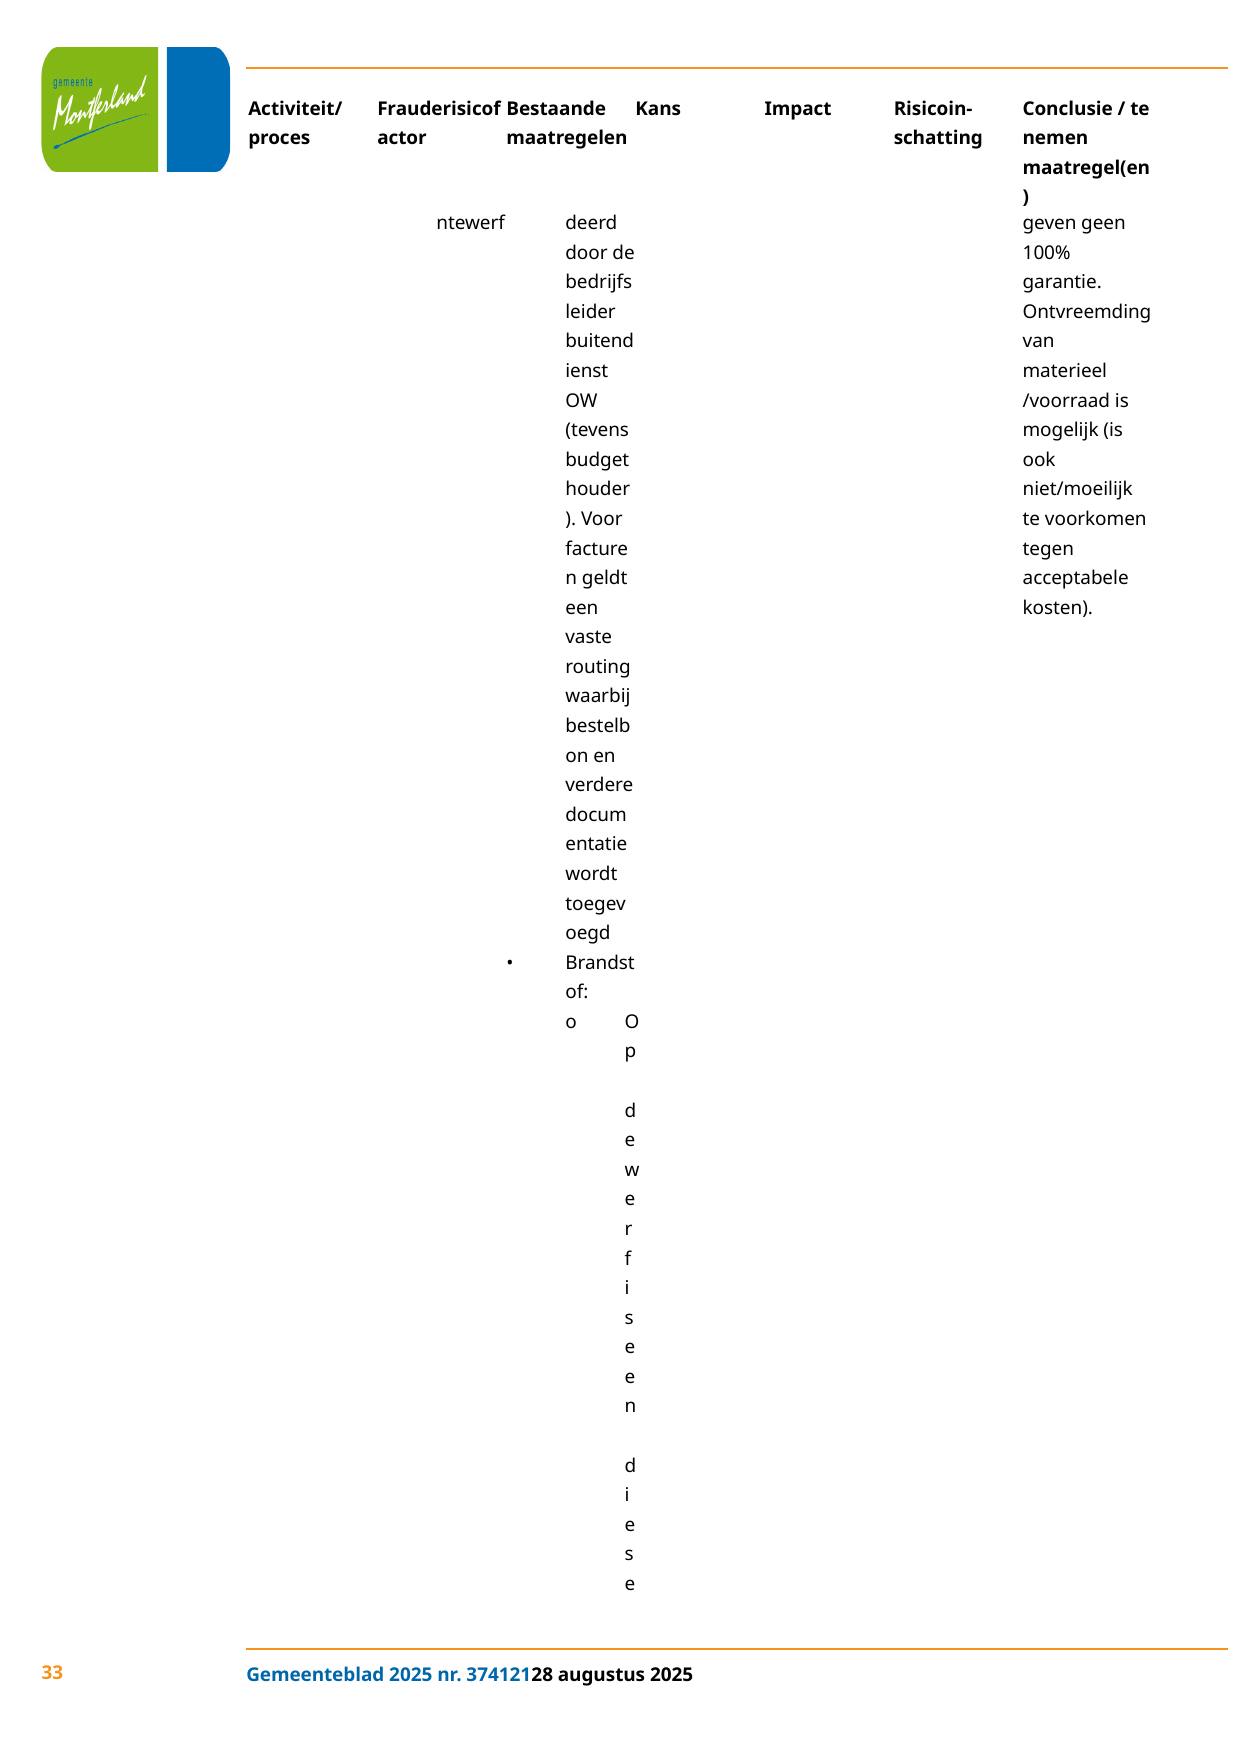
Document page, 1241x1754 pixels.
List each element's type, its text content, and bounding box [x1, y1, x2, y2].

table_header Activiteit/proces [248, 95, 377, 209]
picture [41, 47, 231, 172]
table_header Risicoin-schatting [894, 95, 1022, 209]
table_cell Alle bestellingen worden geaccordeerd door de bedrijfsleider buitendienst OW (tevens budgethouder). Voor facturen geldt een vaste routing waarbij bestelbon en verdere documentatie wordt toegevoegd Brandstof: Op de werf is een dieseltank aanwezig voor het tanken van de eigen bedrijfsauto’s. Privéauto’s kunnen niet op het terrein. Het tanken van overige (benzine)bedrijfsauto’s geschiedt bij extern tankstation middels een pasje. Uitgifte van het tankpasje en registratie van de tankbeurten geschiedt op de administratie van de werf Voorraad: Ontvreemding blijft in z’n algemeenheid een restrisico, omdat er ook materialen tijdens het werk kunnen “verdwijnen”; Toegang tot het persoonlijk materieel is te bereiken via een afgesloten deur. Een deel van het (incidenteel benodigd) materieel is alleen met afzonderlijke sleutel toegankelijk Voorraad zoals handschoenen, helmen tot materieel benodigd voor de “openbare ruimte” is inmiddels ook afgesloten en niet meer vrij toegankelijk. Aanvraag nieuwe bedrijfsmiddelen voor het werk volgens het principe nieuw voor oud (verplicht inleveren oude middelen) Een planningssysteem, incl. voorraadbeheer, is inmiddels ingericht. [506, 209, 635, 1596]
table_cell 1 [635, 209, 764, 1596]
table_header Conclusie / te nemen maatregel(en) [1023, 95, 1152, 209]
table_cell [894, 209, 1022, 1596]
table_cell [764, 209, 893, 1596]
table_cell geven geen 100% garantie. Ontvreemding van materieel /voorraad is mogelijk (is ook niet/moeilijk te voorkomen tegen acceptabele kosten). [1023, 209, 1152, 1596]
table_cell [248, 209, 377, 1596]
table_header Impact [764, 95, 893, 209]
table_cell ntewerf [377, 209, 506, 1596]
table_header Kans [635, 95, 764, 209]
table_header Bestaande maatregelen [506, 95, 635, 209]
table_header Frauderisicofactor [377, 95, 506, 209]
